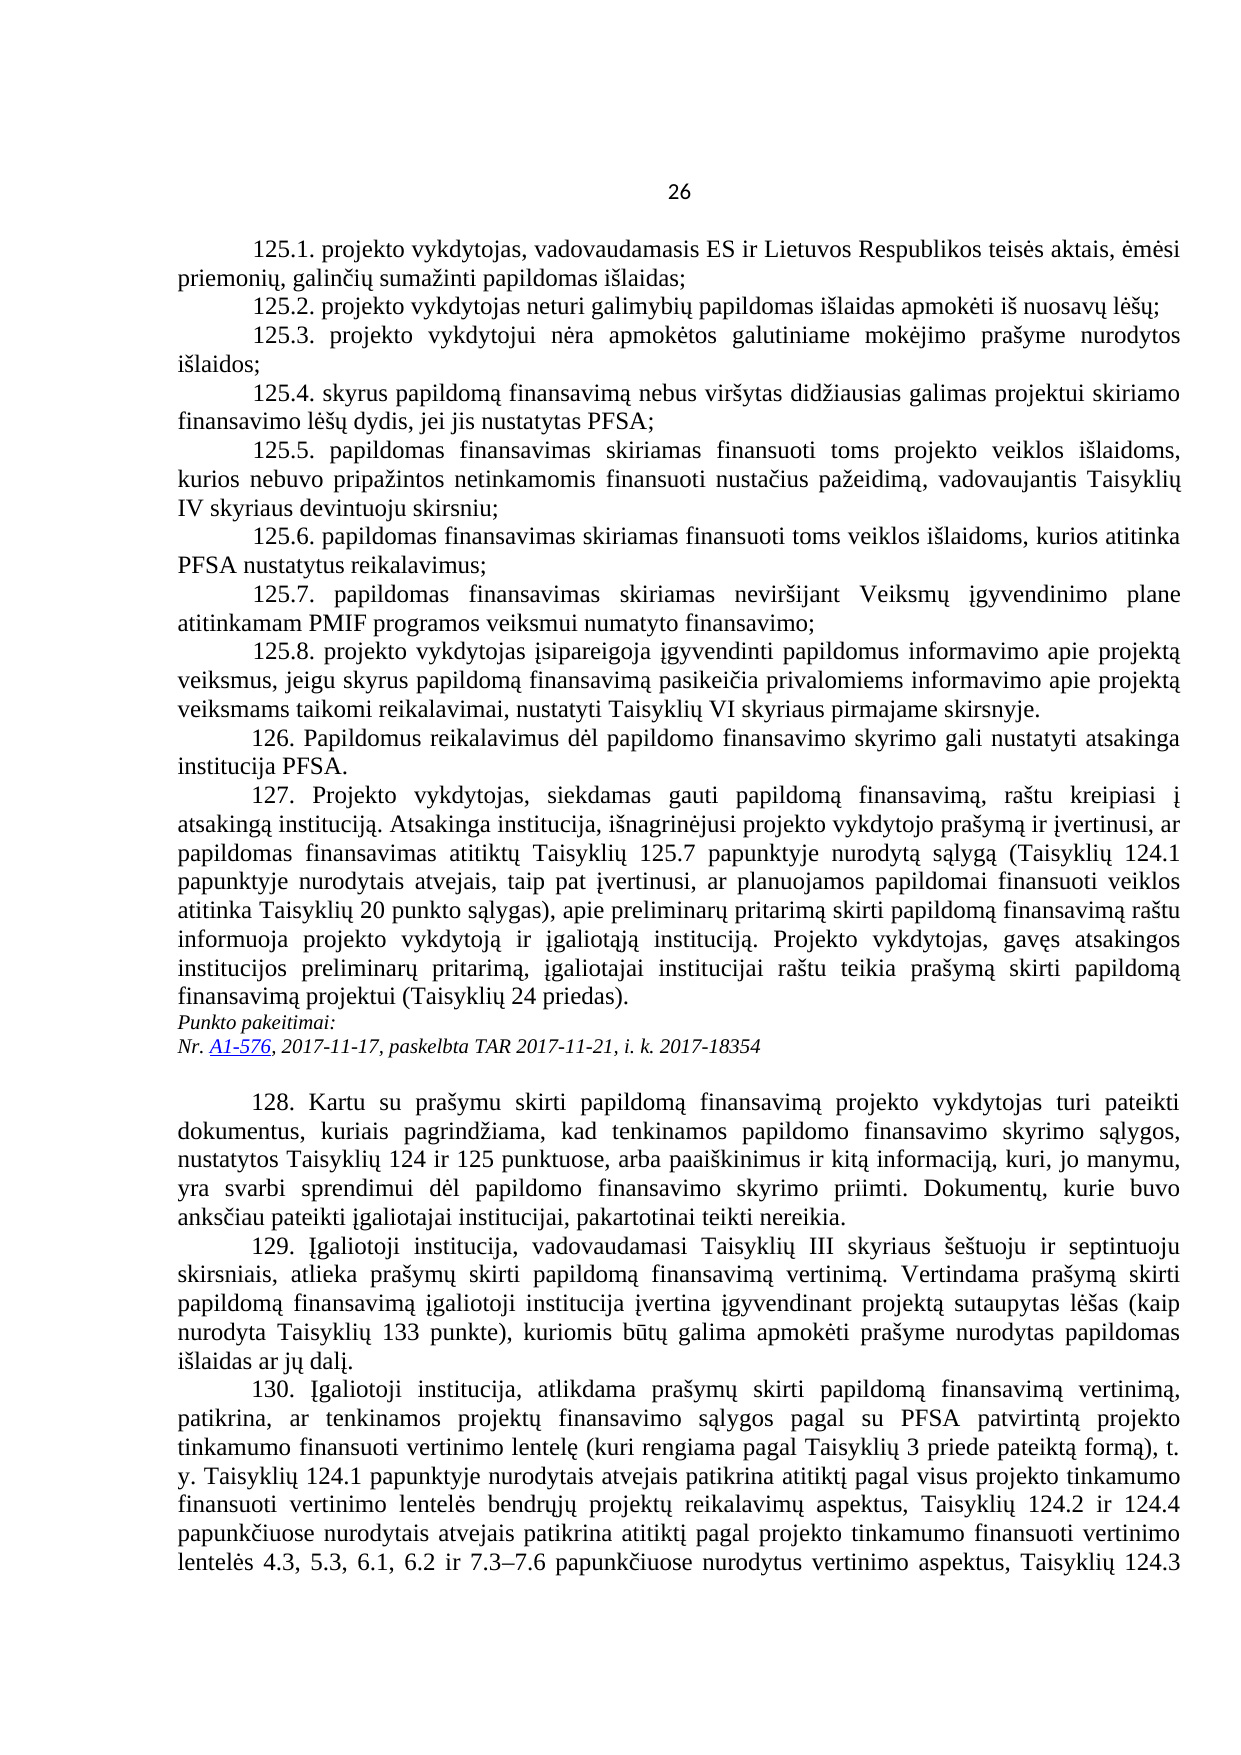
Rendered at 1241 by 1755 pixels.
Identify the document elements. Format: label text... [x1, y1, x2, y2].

text 125.5. papildomas finansavimas skiriamas finansuoti toms projekto veiklos išlaidoms, kurios nebuvo pripažintos netinkamomis finansuoti nustačius pažeidimą, vadovaujantis Taisyklių IV skyriaus devintuoju skirsniu; [177, 435, 1181, 521]
text 125.2. projekto vykdytojas neturi galimybių papildomas išlaidas apmokėti iš nuosavų lėšų; [177, 291, 1181, 320]
text Punkto pakeitimai: [177, 1010, 1181, 1034]
text 128. Kartu su prašymu skirti papildomą finansavimą projekto vykdytojas turi pateikti dokumentus, kuriais pagrindžiama, kad tenkinamos papildomo finansavimo skyrimo sąlygos, nustatytos Taisyklių 124 ir 125 punktuose, arba paaiškinimus ir kitą informaciją, kuri, jo manymu, yra svarbi sprendimui dėl papildomo finansavimo skyrimo priimti. Dokumentų, kurie buvo anksčiau pateikti įgaliotajai institucijai, pakartotinai teikti nereikia. [177, 1087, 1181, 1231]
text 125.7. papildomas finansavimas skiriamas neviršijant Veiksmų įgyvendinimo plane atitinkamam PMIF programos veiksmui numatyto finansavimo; [177, 579, 1181, 636]
text 125.6. papildomas finansavimas skiriamas finansuoti toms veiklos išlaidoms, kurios atitinka PFSA nustatytus reikalavimus; [177, 521, 1181, 579]
text 125.4. skyrus papildomą finansavimą nebus viršytas didžiausias galimas projektui skiriamo finansavimo lėšų dydis, jei jis nustatytas PFSA; [177, 378, 1181, 435]
text 130. Įgaliotoji institucija, atlikdama prašymų skirti papildomą finansavimą vertinimą, patikrina, ar tenkinamos projektų finansavimo sąlygos pagal su PFSA patvirtintą projekto tinkamumo finansuoti vertinimo lentelę (kuri rengiama pagal Taisyklių 3 priede pateiktą formą), t. y. Taisyklių 124.1 papunktyje nurodytais atvejais patikrina atitiktį pagal visus projekto tinkamumo finansuoti vertinimo lentelės bendrųjų projektų reikalavimų aspektus, Taisyklių 124.2 ir 124.4 papunkčiuose nurodytais atvejais patikrina atitiktį pagal projekto tinkamumo finansuoti vertinimo lentelės 4.3, 5.3, 6.1, 6.2 ir 7.3–7.6 papunkčiuose nurodytus vertinimo aspektus, Taisyklių 124.3 [177, 1374, 1181, 1576]
text 127. Projekto vykdytojas, siekdamas gauti papildomą finansavimą, raštu kreipiasi į atsakingą instituciją. Atsakinga institucija, išnagrinėjusi projekto vykdytojo prašymą ir įvertinusi, ar papildomas finansavimas atitiktų Taisyklių 125.7 papunktyje nurodytą sąlygą (Taisyklių 124.1 papunktyje nurodytais atvejais, taip pat įvertinusi, ar planuojamos papildomai finansuoti veiklos atitinka Taisyklių 20 punkto sąlygas), apie preliminarų pritarimą skirti papildomą finansavimą raštu informuoja projekto vykdytoją ir įgaliotąją instituciją. Projekto vykdytojas, gavęs atsakingos institucijos preliminarų pritarimą, įgaliotajai institucijai raštu teikia prašymą skirti papildomą finansavimą projektui (Taisyklių 24 priedas). [177, 780, 1181, 1010]
text 125.1. projekto vykdytojas, vadovaudamasis ES ir Lietuvos Respublikos teisės aktais, ėmėsi priemonių, galinčių sumažinti papildomas išlaidas; [177, 234, 1181, 291]
text 125.3. projekto vykdytojui nėra apmokėtos galutiniame mokėjimo prašyme nurodytos išlaidos; [177, 320, 1181, 378]
text 125.8. projekto vykdytojas įsipareigoja įgyvendinti papildomus informavimo apie projektą veiksmus, jeigu skyrus papildomą finansavimą pasikeičia privalomiems informavimo apie projektą veiksmams taikomi reikalavimai, nustatyti Taisyklių VI skyriaus pirmajame skirsnyje. [177, 636, 1181, 723]
text Nr. A1-576, 2017-11-17, paskelbta TAR 2017-11-21, i. k. 2017-18354 [177, 1034, 1181, 1058]
text 129. Įgaliotoji institucija, vadovaudamasi Taisyklių III skyriaus šeštuoju ir septintuoju skirsniais, atlieka prašymų skirti papildomą finansavimą vertinimą. Vertindama prašymą skirti papildomą finansavimą įgaliotoji institucija įvertina įgyvendinant projektą sutaupytas lėšas (kaip nurodyta Taisyklių 133 punkte), kuriomis būtų galima apmokėti prašyme nurodytas papildomas išlaidas ar jų dalį. [177, 1231, 1181, 1374]
text 126. Papildomus reikalavimus dėl papildomo finansavimo skyrimo gali nustatyti atsakinga institucija PFSA. [177, 723, 1181, 780]
